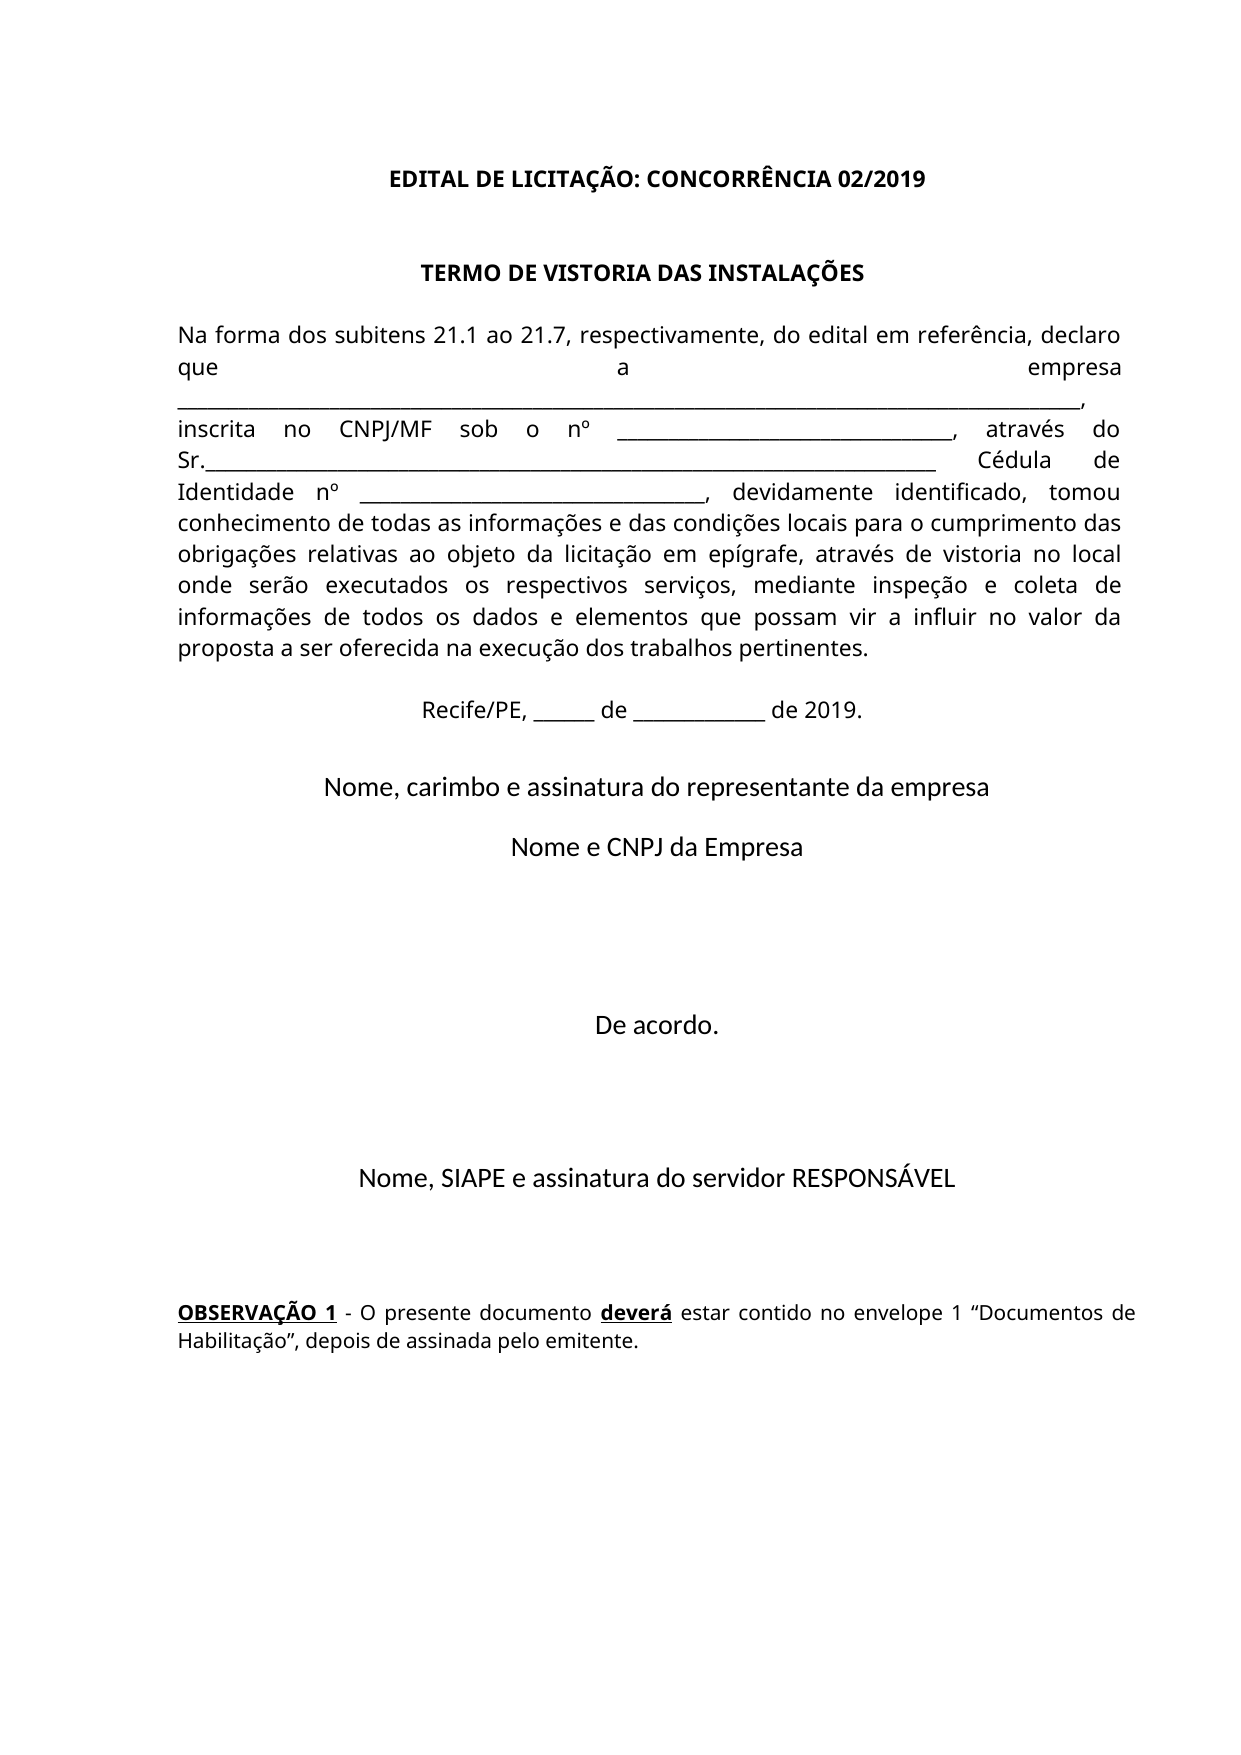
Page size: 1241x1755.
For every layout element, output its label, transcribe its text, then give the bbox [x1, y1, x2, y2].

text Nome e CNPJ da Empresa [190, 828, 1124, 863]
subtitle TERMO DE VISTORIA DAS INSTALAÇÕES [177, 257, 1107, 288]
text Nome, carimbo e assinatura do representante da empresa [190, 769, 1124, 803]
text Recife/PE, ______ de _____________ de 2019. [177, 694, 1107, 725]
text Na forma dos subitens 21.1 ao 21.7, respectivamente, do edital em referência, declaro que a empresa _________________________________________________________________________________________, inscrita no CNPJ/MF sob o nº _________________________________, através do Sr.________________________________________________________________________ Cédula de Identidade nº __________________________________, devidamente identificado, tomou conhecimento de todas as informações e das condições locais para o cumprimento das obrigações relativas ao objeto da licitação em epígrafe, através de vistoria no local onde serão executados os respectivos serviços, mediante inspeção e coleta de informações de todos os dados e elementos que possam vir a influir no valor da proposta a ser oferecida na execução dos trabalhos pertinentes. [177, 319, 1122, 663]
text OBSERVAÇÃO 1 - O presente documento deverá estar contido no envelope 1 “Documentos de Habilitação”, depois de assinada pelo emitente. [177, 1298, 1137, 1354]
text EDITAL DE LICITAÇÃO: CONCORRÊNCIA 02/2019 [177, 163, 1137, 194]
text De acordo. [190, 1007, 1124, 1041]
text Nome, SIAPE e assinatura do servidor RESPONSÁVEL [190, 1125, 1124, 1194]
